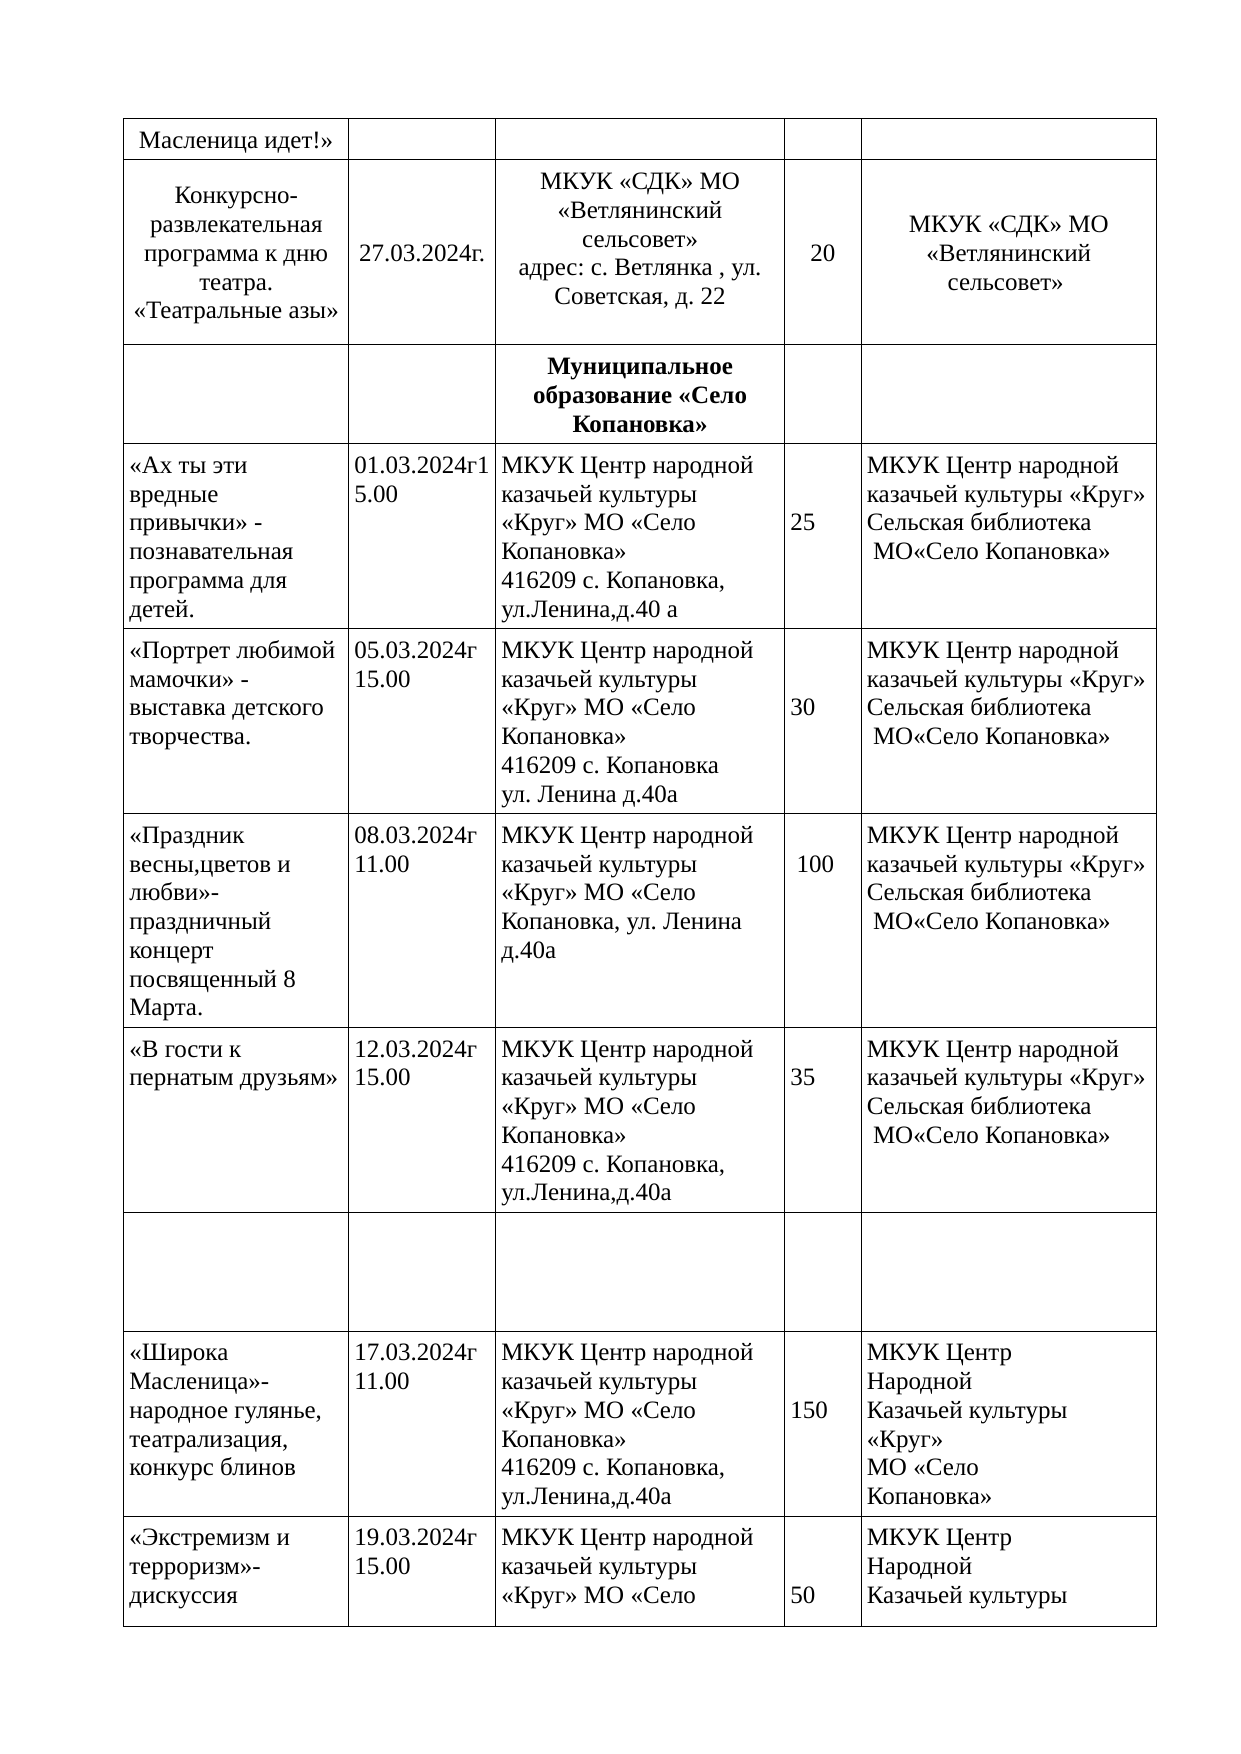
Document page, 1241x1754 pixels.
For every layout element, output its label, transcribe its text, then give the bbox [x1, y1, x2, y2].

table_cell МКУК Центр народной казачьей культуры «Круг» МО «Село Копановка, ул. Ленина д.40а [496, 814, 784, 1027]
table_cell 20 [785, 160, 861, 344]
table_cell 08.03.2024г 11.00 [349, 814, 495, 1027]
table_cell МКУК «СДК» МО «Ветлянинский сельсовет» адрес: с. Ветлянка , ул. Советская, д. 22 [496, 160, 784, 344]
table_cell 05.03.2024г 15.00 [349, 629, 495, 813]
table_cell 12.03.2024г 15.00 [349, 1028, 495, 1212]
table_cell [785, 345, 861, 443]
table_cell МКУК Центр Народной Казачьей культуры [862, 1517, 1156, 1626]
table_cell 25 [785, 444, 861, 628]
table_cell 50 [785, 1517, 861, 1626]
table_cell [785, 1213, 861, 1331]
table_cell МКУК «СДК» МО «Ветлянинский сельсовет» [862, 160, 1156, 344]
table_cell «Широка Масленица»-народное гулянье, театрализация, конкурс блинов [124, 1332, 348, 1516]
table_cell «Праздник весны,цветов и любви»- праздничный концерт посвященный 8 Марта. [124, 814, 348, 1027]
table_cell [862, 1213, 1156, 1331]
table_cell МКУК Центр народной казачьей культуры «Круг» Сельская библиотека МО«Село Копановка» [862, 814, 1156, 1027]
table_cell МКУК Центр народной казачьей культуры «Круг» МО «Село Копановка» 416209 с. Копановка ул. Ленина д.40а [496, 629, 784, 813]
table_cell [124, 345, 348, 443]
table_cell 19.03.2024г 15.00 [349, 1517, 495, 1626]
table_cell МКУК Центр народной казачьей культуры «Круг» Сельская библиотека МО«Село Копановка» [862, 1028, 1156, 1212]
table_cell МКУК Центр народной казачьей культуры «Круг» МО «Село Копановка» 416209 с. Копановка, ул.Ленина,д.40а [496, 1028, 784, 1212]
table_cell МКУК Центр народной казачьей культуры «Круг» МО «Село Копановка» 416209 с. Копановка, ул.Ленина,д.40 а [496, 444, 784, 628]
table_cell 35 [785, 1028, 861, 1212]
table_cell 100 [785, 814, 861, 1027]
table_cell Масленица идет!» [124, 119, 348, 159]
table_cell 27.03.2024г. [349, 160, 495, 344]
table_cell [349, 119, 495, 159]
table_cell [862, 345, 1156, 443]
table_cell 150 [785, 1332, 861, 1516]
table_cell МКУК Центр народной казачьей культуры «Круг» МО «Село Копановка» 416209 с. Копановка, ул.Ленина,д.40а [496, 1332, 784, 1516]
table_cell [496, 119, 784, 159]
table_cell 17.03.2024г 11.00 [349, 1332, 495, 1516]
table_cell МКУК Центр народной казачьей культуры «Круг» МО «Село [496, 1517, 784, 1626]
table_cell «Ах ты эти вредные привычки» - познавательная программа для детей. [124, 444, 348, 628]
table_cell [124, 1213, 348, 1331]
table_cell 01.03.2024г15.00 [349, 444, 495, 628]
table_cell МКУК Центр народной казачьей культуры «Круг» Сельская библиотека МО«Село Копановка» [862, 444, 1156, 628]
table_cell «В гости к пернатым друзьям» [124, 1028, 348, 1212]
table_cell Конкурсно-развлекательная программа к дню театра. «Театральные азы» [124, 160, 348, 344]
table_cell [349, 345, 495, 443]
table_cell Муниципальное образование «Село Копановка» [496, 345, 784, 443]
table_cell «Портрет любимой мамочки» -выставка детского творчества. [124, 629, 348, 813]
table_cell [496, 1213, 784, 1331]
table_cell [862, 119, 1156, 159]
table_cell «Экстремизм и терроризм»- дискуссия [124, 1517, 348, 1626]
table_cell МКУК Центр Народной Казачьей культуры «Круг» МО «Село Копановка» [862, 1332, 1156, 1516]
table_cell [349, 1213, 495, 1331]
table_cell 30 [785, 629, 861, 813]
table_cell [785, 119, 861, 159]
table_cell МКУК Центр народной казачьей культуры «Круг» Сельская библиотека МО«Село Копановка» [862, 629, 1156, 813]
